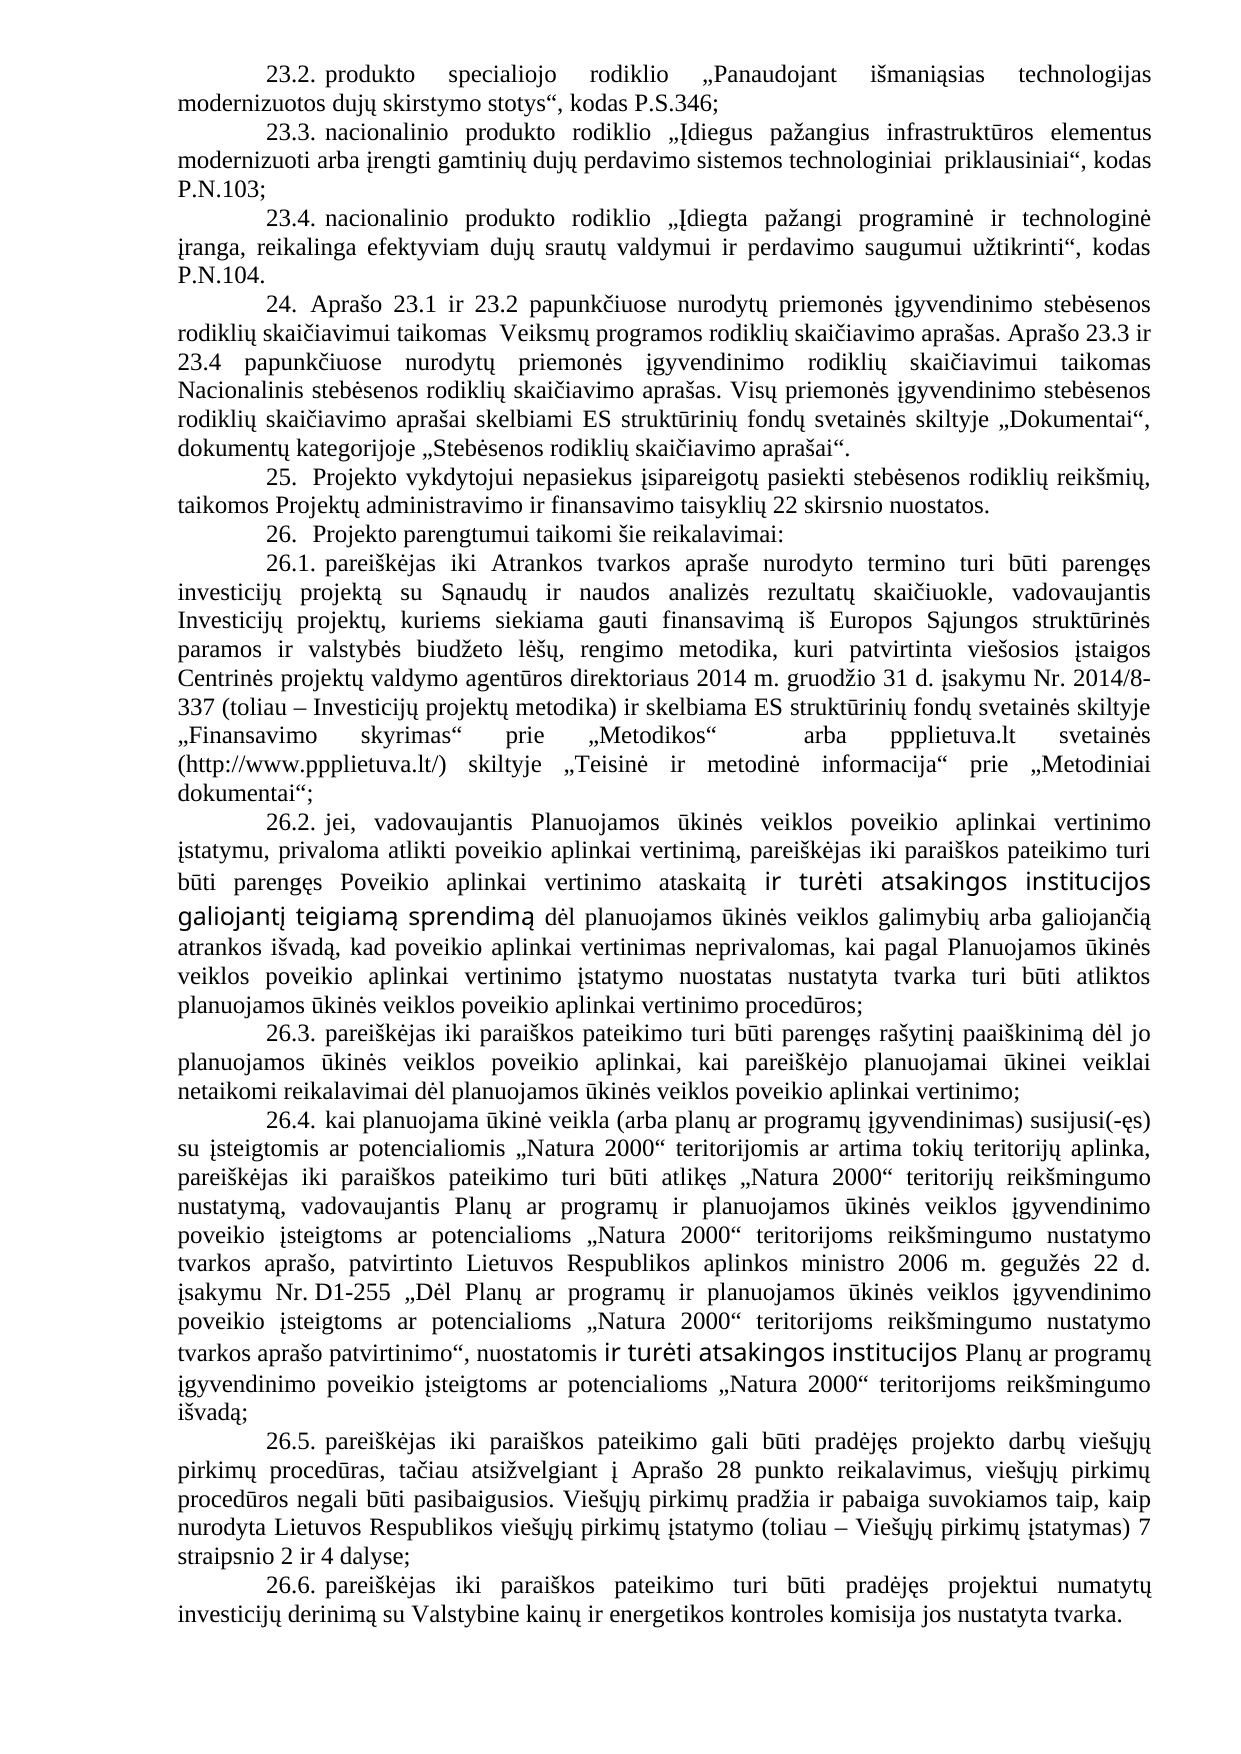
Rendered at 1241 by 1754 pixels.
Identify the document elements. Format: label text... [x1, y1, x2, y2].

text 26.6. pareiškėjas iki paraiškos pateikimo turi būti pradėjęs projektui numatytų investicijų derinimą su Valstybine kainų ir energetikos kontroles komisija jos nustatyta tvarka. [177, 1570, 1152, 1627]
text 26.2. jei, vadovaujantis Planuojamos ūkinės veiklos poveikio aplinkai vertinimo įstatymu, privaloma atlikti poveikio aplinkai vertinimą, pareiškėjas iki paraiškos pateikimo turi būti parengęs Poveikio aplinkai vertinimo ataskaitą ir turėti atsakingos institucijos galiojantį teigiamą sprendimą dėl planuojamos ūkinės veiklos galimybių arba galiojančią atrankos išvadą, kad poveikio aplinkai vertinimas neprivalomas, kai pagal Planuojamos ūkinės veiklos poveikio aplinkai vertinimo įstatymo nuostatas nustatyta tvarka turi būti atliktos planuojamos ūkinės veiklos poveikio aplinkai vertinimo procedūros; [177, 807, 1152, 1018]
text 26.3. pareiškėjas iki paraiškos pateikimo turi būti parengęs rašytinį paaiškinimą dėl jo planuojamos ūkinės veiklos poveikio aplinkai, kai pareiškėjo planuojamai ūkinei veiklai netaikomi reikalavimai dėl planuojamos ūkinės veiklos poveikio aplinkai vertinimo; [177, 1018, 1152, 1105]
text 23.3. nacionalinio produkto rodiklio „Įdiegus pažangius infrastruktūros elementus modernizuoti arba įrengti gamtinių dujų perdavimo sistemos technologiniai priklausiniai“, kodas P.N.103; [177, 117, 1152, 203]
text 26.4. kai planuojama ūkinė veikla (arba planų ar programų įgyvendinimas) susijusi(-ęs) su įsteigtomis ar potencialiomis „Natura 2000“ teritorijomis ar artima tokių teritorijų aplinka, pareiškėjas iki paraiškos pateikimo turi būti atlikęs „Natura 2000“ teritorijų reikšmingumo nustatymą, vadovaujantis Planų ar programų ir planuojamos ūkinės veiklos įgyvendinimo poveikio įsteigtoms ar potencialioms „Natura 2000“ teritorijoms reikšmingumo nustatymo tvarkos aprašo, patvirtinto Lietuvos Respublikos aplinkos ministro 2006 m. gegužės 22 d. įsakymu Nr. D1-255 „Dėl Planų ar programų ir planuojamos ūkinės veiklos įgyvendinimo poveikio įsteigtoms ar potencialioms „Natura 2000“ teritorijoms reikšmingumo nustatymo tvarkos aprašo patvirtinimo“, nuostatomis ir turėti atsakingos institucijos Planų ar programų įgyvendinimo poveikio įsteigtoms ar potencialioms „Natura 2000“ teritorijoms reikšmingumo išvadą; [177, 1105, 1152, 1426]
text 23.2. produkto specialiojo rodiklio „Panaudojant išmaniąsias technologijas modernizuotos dujų skirstymo stotys“, kodas P.S.346; [177, 59, 1152, 117]
text 23.4. nacionalinio produkto rodiklio „Įdiegta pažangi programinė ir technologinė įranga, reikalinga efektyviam dujų srautų valdymui ir perdavimo saugumui užtikrinti“, kodas P.N.104. [177, 203, 1152, 289]
text 26.1. pareiškėjas iki Atrankos tvarkos apraše nurodyto termino turi būti parengęs investicijų projektą su Sąnaudų ir naudos analizės rezultatų skaičiuokle, vadovaujantis Investicijų projektų, kuriems siekiama gauti finansavimą iš Europos Sąjungos struktūrinės paramos ir valstybės biudžeto lėšų, rengimo metodika, kuri patvirtinta viešosios įstaigos Centrinės projektų valdymo agentūros direktoriaus 2014 m. gruodžio 31 d. įsakymu Nr. 2014/8-337 (toliau – Investicijų projektų metodika) ir skelbiama ES struktūrinių fondų svetainės skiltyje „Finansavimo skyrimas“ prie „Metodikos“ arba ppplietuva.lt svetainės (http://www.ppplietuva.lt/) skiltyje „Teisinė ir metodinė informacija“ prie „Metodiniai dokumentai“; [177, 548, 1152, 807]
text 24. Aprašo 23.1 ir 23.2 papunkčiuose nurodytų priemonės įgyvendinimo stebėsenos rodiklių skaičiavimui taikomas Veiksmų programos rodiklių skaičiavimo aprašas. Aprašo 23.3 ir 23.4 papunkčiuose nurodytų priemonės įgyvendinimo rodiklių skaičiavimui taikomas Nacionalinis stebėsenos rodiklių skaičiavimo aprašas. Visų priemonės įgyvendinimo stebėsenos rodiklių skaičiavimo aprašai skelbiami ES struktūrinių fondų svetainės skiltyje „Dokumentai“, dokumentų kategorijoje „Stebėsenos rodiklių skaičiavimo aprašai“. [177, 289, 1152, 462]
text 25. Projekto vykdytojui nepasiekus įsipareigotų pasiekti stebėsenos rodiklių reikšmių, taikomos Projektų administravimo ir finansavimo taisyklių 22 skirsnio nuostatos. [177, 462, 1152, 519]
text 26.5. pareiškėjas iki paraiškos pateikimo gali būti pradėjęs projekto darbų viešųjų pirkimų procedūras, tačiau atsižvelgiant į Aprašo 28 punkto reikalavimus, viešųjų pirkimų procedūros negali būti pasibaigusios. Viešųjų pirkimų pradžia ir pabaiga suvokiamos taip, kaip nurodyta Lietuvos Respublikos viešųjų pirkimų įstatymo (toliau – Viešųjų pirkimų įstatymas) 7 straipsnio 2 ir 4 dalyse; [177, 1426, 1152, 1570]
text 26. Projekto parengtumui taikomi šie reikalavimai: [177, 519, 1152, 548]
